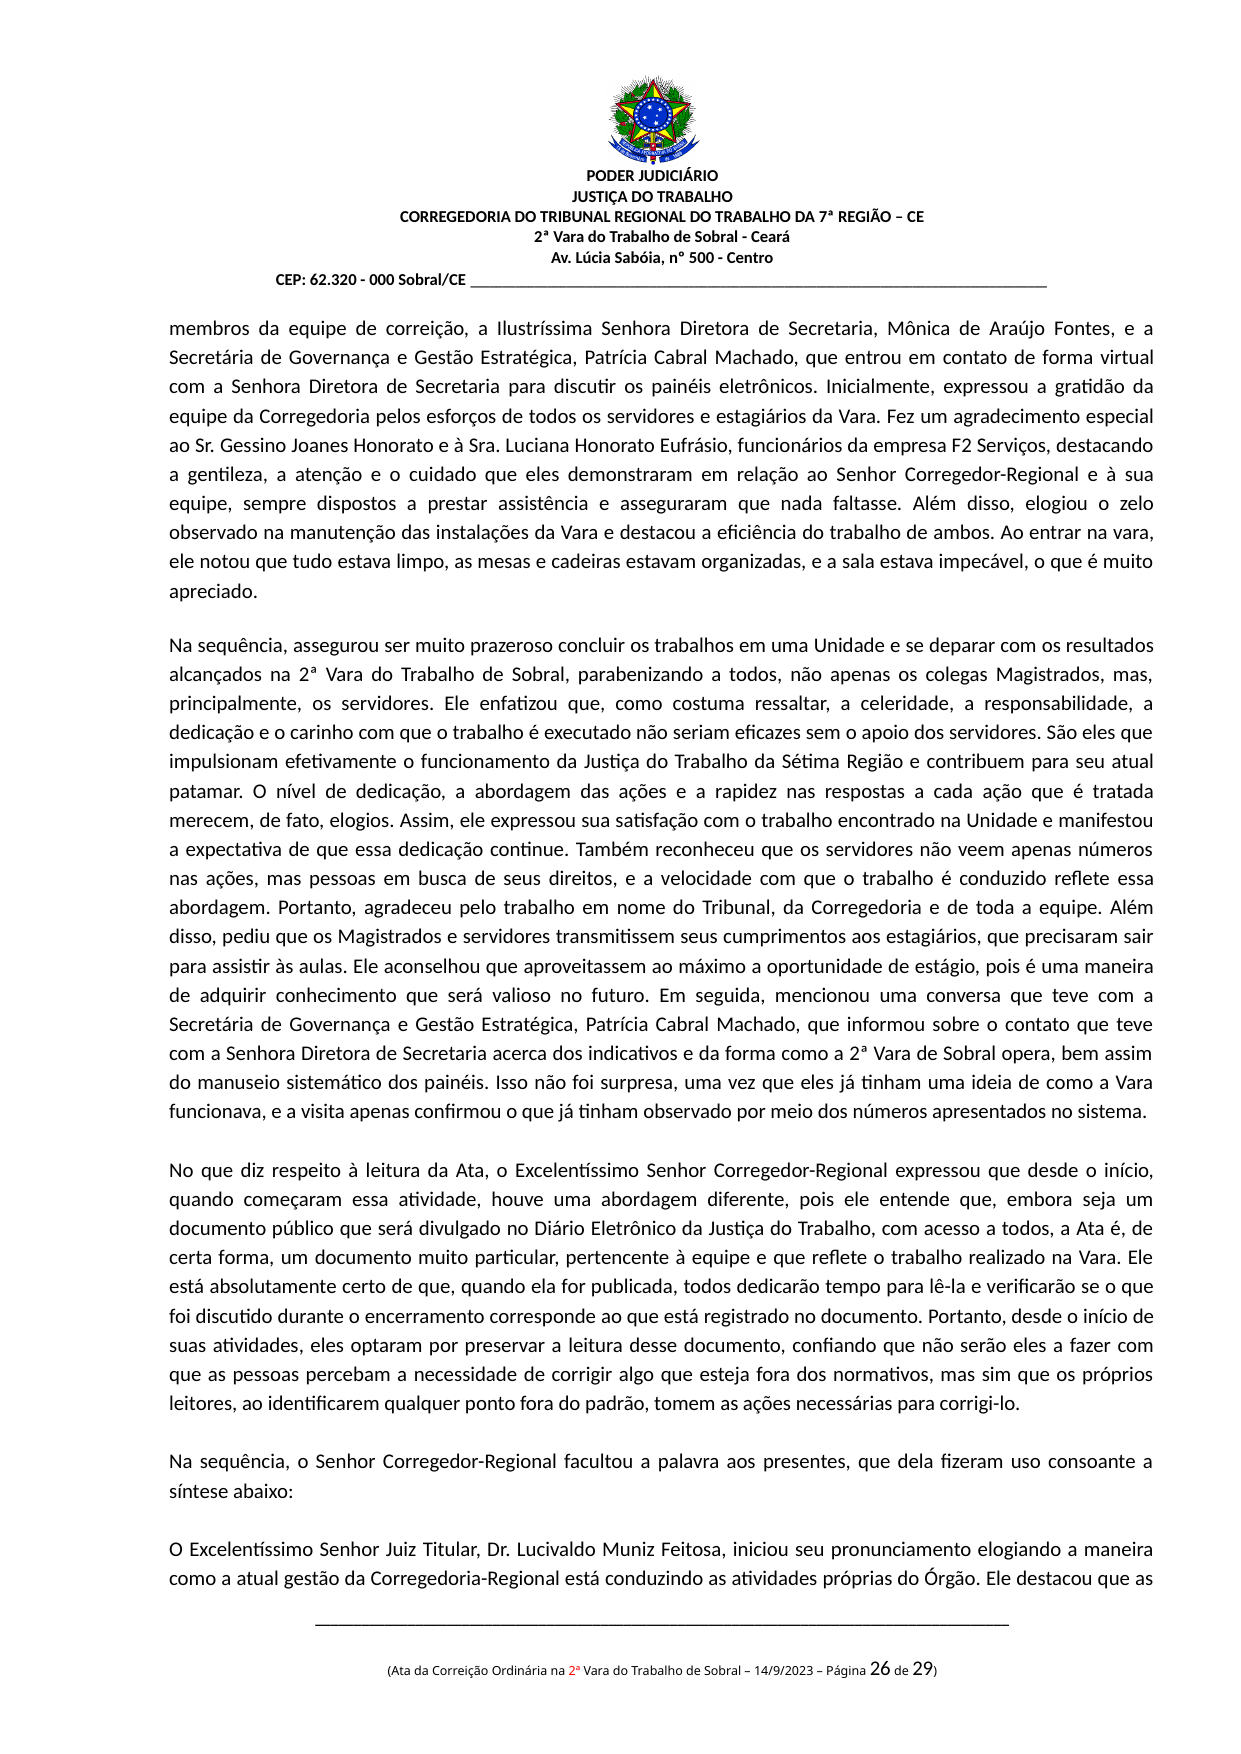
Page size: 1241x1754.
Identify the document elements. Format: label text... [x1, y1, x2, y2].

subtitle O Excelentíssimo Senhor Juiz Titular, Dr. Lucivaldo Muniz Feitosa, iniciou seu pronunciamento elogiando a maneira como a atual gestão da Corregedoria-Regional está conduzindo as atividades próprias do Órgão. Ele destacou que as [169, 1536, 1155, 1591]
subtitle membros da equipe de correição, a Ilustríssima Senhora Diretora de Secretaria, Mônica de Araújo Fontes, e a Secretária de Governança e Gestão Estratégica, Patrícia Cabral Machado, que entrou em contato de forma virtual com a Senhora Diretora de Secretaria para discutir os painéis eletrônicos. Inicialmente, expressou a gratidão da equipe da Corregedoria pelos esforços de todos os servidores e estagiários da Vara. Fez um agradecimento especial ao Sr. Gessino Joanes Honorato e à Sra. Luciana Honorato Eufrásio, funcionários da empresa F2 Serviços, destacando a gentileza, a atenção e o cuidado que eles demonstraram em relação ao Senhor Corregedor-Regional e à sua equipe, sempre dispostos a prestar assistência e asseguraram que nada faltasse. Além disso, elogiou o zelo observado na manutenção das instalações da Vara e destacou a eficiência do trabalho de ambos. Ao entrar na vara, ele notou que tudo estava limpo, as mesas e cadeiras estavam organizadas, e a sala estava impecável, o que é muito apreciado. [169, 315, 1155, 603]
picture [603, 73, 702, 166]
subtitle No que diz respeito à leitura da Ata, o Excelentíssimo Senhor Corregedor-Regional expressou que desde o início, quando começaram essa atividade, houve uma abordagem diferente, pois ele entende que, embora seja um documento público que será divulgado no Diário Eletrônico da Justiça do Trabalho, com acesso a todos, a Ata é, de certa forma, um documento muito particular, pertencente à equipe e que reflete o trabalho realizado na Vara. Ele está absolutamente certo de que, quando ela for publicada, todos dedicarão tempo para lê-la e verificarão se o que foi discutido durante o encerramento corresponde ao que está registrado no documento. Portanto, desde o início de suas atividades, eles optaram por preservar a leitura desse documento, confiando que não serão eles a fazer com que as pessoas percebam a necessidade de corrigir algo que esteja fora dos normativos, mas sim que os próprios leitores, ao identificarem qualquer ponto fora do padrão, tomem as ações necessárias para corrigi-lo. [169, 1157, 1155, 1416]
subtitle Na sequência, o Senhor Corregedor-Regional facultou a palavra aos presentes, que dela fizeram uso consoante a síntese abaixo: [169, 1449, 1155, 1503]
subtitle Na sequência, assegurou ser muito prazeroso concluir os trabalhos em uma Unidade e se deparar com os resultados alcançados na 2ª Vara do Trabalho de Sobral, parabenizando a todos, não apenas os colegas Magistrados, mas, principalmente, os servidores. Ele enfatizou que, como costuma ressaltar, a celeridade, a responsabilidade, a dedicação e o carinho com que o trabalho é executado não seriam eficazes sem o apoio dos servidores. São eles que impulsionam efetivamente o funcionamento da Justiça do Trabalho da Sétima Região e contribuem para seu atual patamar. O nível de dedicação, a abordagem das ações e a rapidez nas respostas a cada ação que é tratada merecem, de fato, elogios. Assim, ele expressou sua satisfação com o trabalho encontrado na Unidade e manifestou a expectativa de que essa dedicação continue. Também reconheceu que os servidores não veem apenas números nas ações, mas pessoas em busca de seus direitos, e a velocidade com que o trabalho é conduzido reflete essa abordagem. Portanto, agradeceu pelo trabalho em nome do Tribunal, da Corregedoria e de toda a equipe. Além disso, pediu que os Magistrados e servidores transmitissem seus cumprimentos aos estagiários, que precisaram sair para assistir às aulas. Ele aconselhou que aproveitassem ao máximo a oportunidade de estágio, pois é uma maneira de adquirir conhecimento que será valioso no futuro. Em seguida, mencionou uma conversa que teve com a Secretária de Governança e Gestão Estratégica, Patrícia Cabral Machado, que informou sobre o contato que teve com a Senhora Diretora de Secretaria acerca dos indicativos e da forma como a 2ª Vara de Sobral opera, bem assim do manuseio sistemático dos painéis. Isso não foi surpresa, uma vez que eles já tinham uma ideia de como a Vara funcionava, e a visita apenas confirmou o que já tinham observado por meio dos números apresentados no sistema. [169, 632, 1155, 1124]
